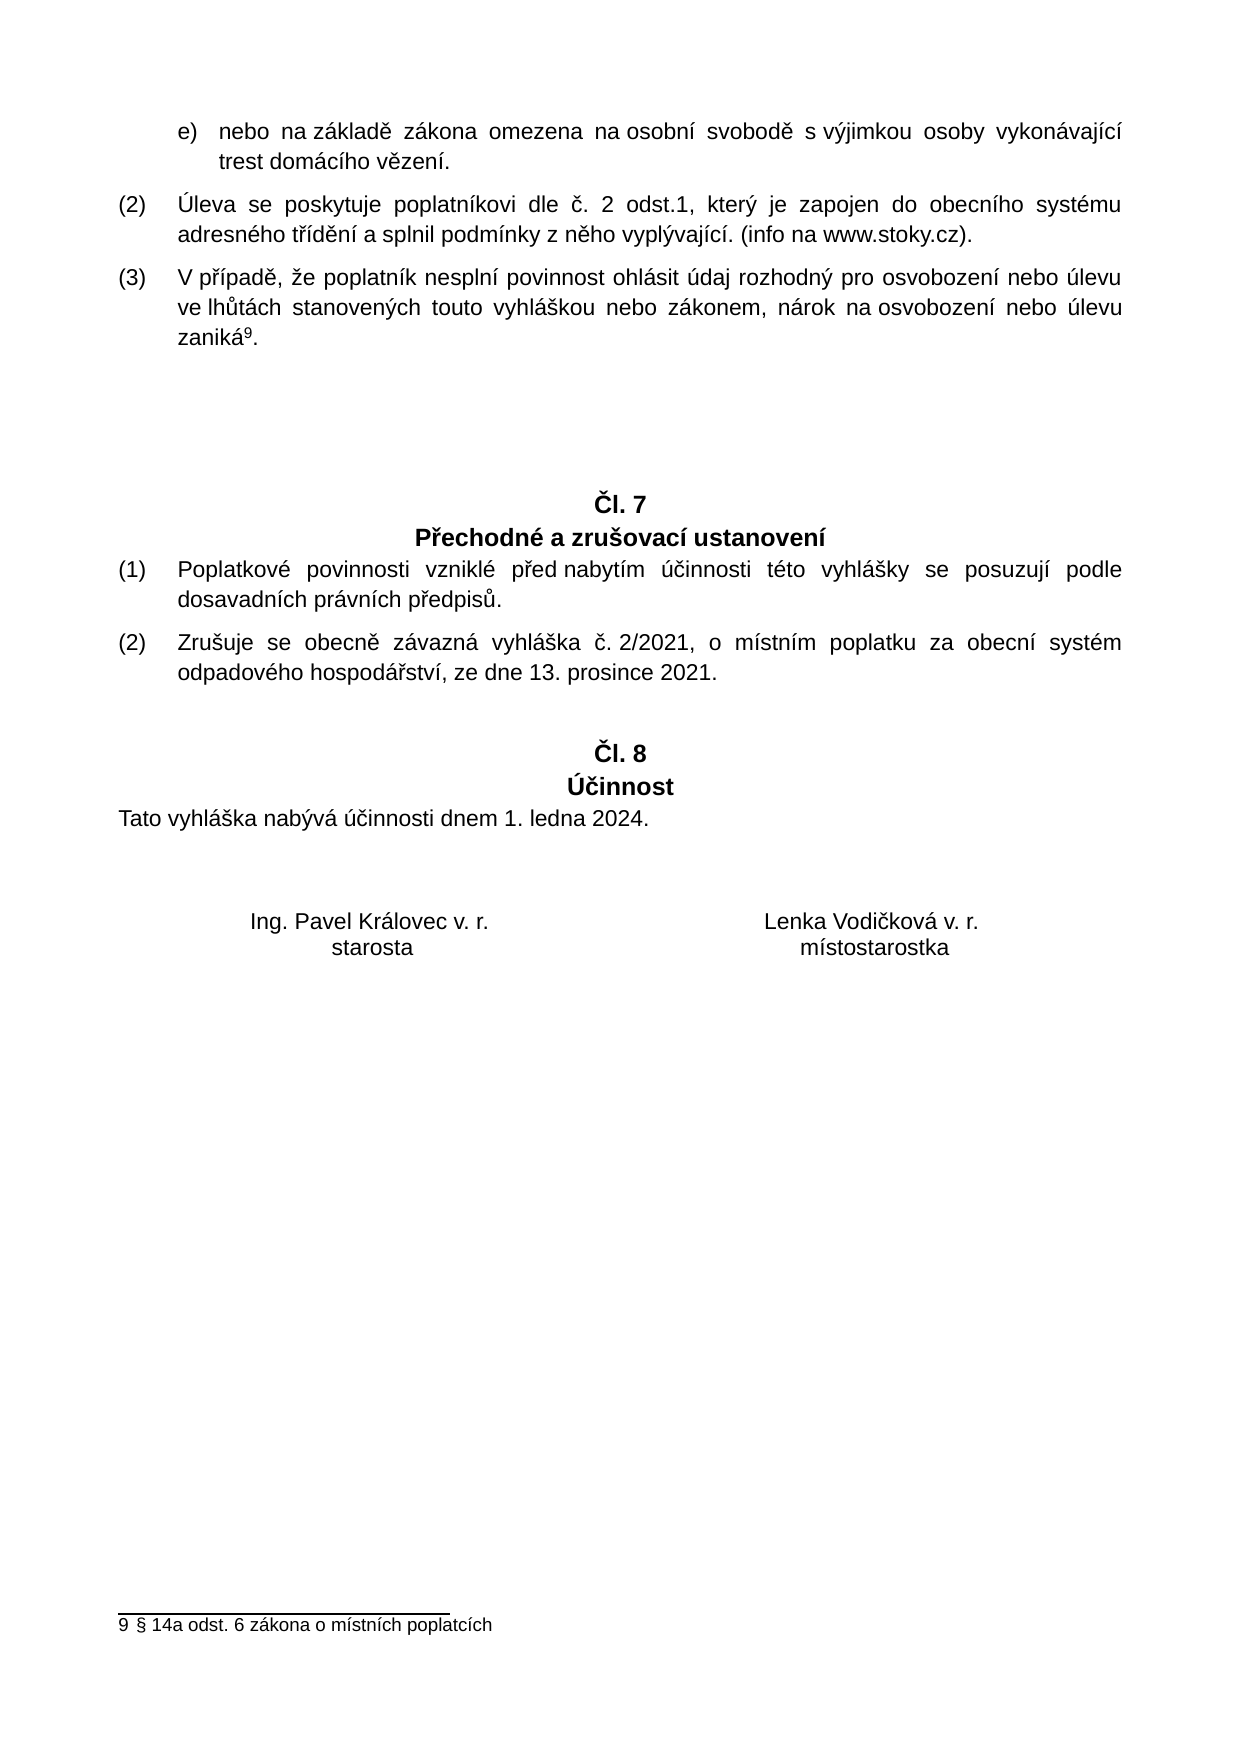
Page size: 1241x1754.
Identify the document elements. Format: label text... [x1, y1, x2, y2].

table_cell [118, 966, 620, 1084]
list § 14a odst. 6 zákona o místních poplatcích [118, 1614, 1122, 1635]
list Úleva se poskytuje poplatníkovi dle č. 2 odst.1, který je zapojen do obecního systému adresného třídění a splnil podmínky z něho vyplývající. (info na www.stoky.cz). [118, 191, 1122, 248]
subtitle Čl. 8 Účinnost [118, 739, 1122, 801]
list Zrušuje se obecně závazná vyhláška č. 2/2021, o místním poplatku za obecní systém odpadového hospodářství, ze dne 13. prosince 2021. [118, 629, 1122, 686]
table_header Lenka Vodičková v. r. místostarostka [620, 848, 1122, 966]
table_cell [620, 966, 1122, 1084]
text Tato vyhláška nabývá účinnosti dnem 1. ledna 2024. [118, 805, 1122, 832]
list V případě, že poplatník nesplní povinnost ohlásit údaj rozhodný pro osvobození nebo úlevu ve lhůtách stanovených touto vyhláškou nebo zákonem, nárok na osvobození nebo úlevu zaniká. [118, 264, 1122, 351]
list Poplatkové povinnosti vzniklé před nabytím účinnosti této vyhlášky se posuzují podle dosavadních právních předpisů. [118, 556, 1122, 613]
table_header Ing. Pavel Královec v. r. starosta [118, 848, 620, 966]
subtitle Čl. 7 Přechodné a zrušovací ustanovení [118, 490, 1122, 552]
list nebo na základě zákona omezena na osobní svobodě s výjimkou osoby vykonávající trest domácího vězení. [177, 118, 1122, 175]
